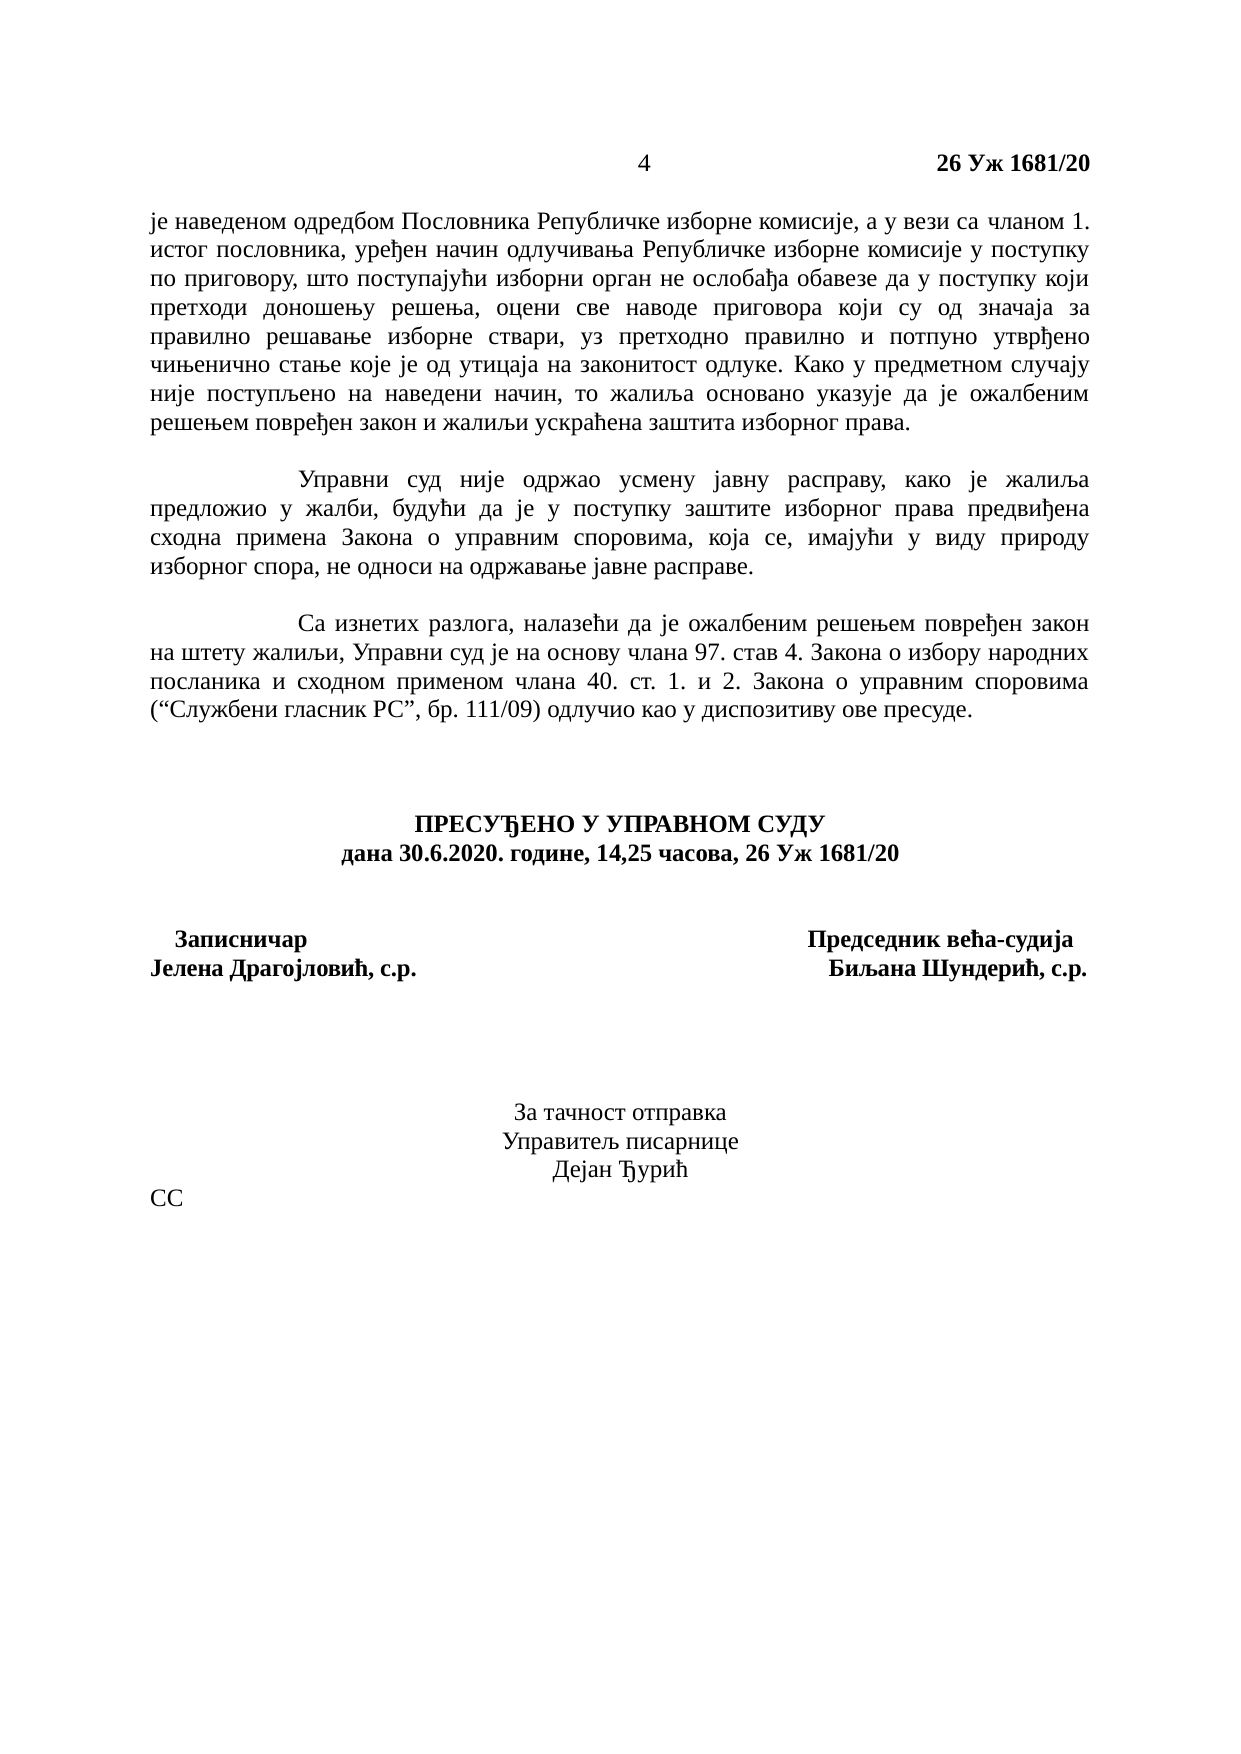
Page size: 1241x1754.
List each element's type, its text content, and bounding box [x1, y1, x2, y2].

text СС [150, 1183, 1090, 1212]
text Јелена Драгојловић, с.р. Биљана Шундерић, с.р. [150, 953, 1090, 982]
text Са изнетих разлога, налазећи да је ожалбеним решењем повређен закон на штету жалиљи, Управни суд је на основу члана 97. став 4. Закона о избору народних посланика и сходном применом члана 40. ст. 1. и 2. Закона о управним споровима (“Службени гласник РС”, бр. 111/09) одлучио као у диспозитиву ове пресуде. [150, 608, 1090, 723]
text ПРЕСУЂЕНО У УПРАВНОМ СУДУ [150, 809, 1090, 838]
text Дејан Ђурић [150, 1154, 1090, 1183]
text Управитељ писарнице [150, 1126, 1090, 1154]
text дана 30.6.2020. године, 14,25 часова, 26 Уж 1681/20 [150, 838, 1090, 867]
text је наведеном одредбом Пословника Републичке изборне комисије, а у вези са чланом 1. истог пословника, уређен начин одлучивања Републичке изборне комисије у поступку по приговору, што поступајући изборни орган не ослобађа обавезе да у поступку који претходи доношењу решења, оцени све наводе приговора који су од значаја за правилно решавање изборне ствари, уз претходно правилно и потпуно утврђено чињенично стање које је од утицаја на законитост одлуке. Како у предметном случају није поступљено на наведени начин, то жалиља основано указује да је ожалбеним решењем повређен закон и жалиљи ускраћена заштита изборног права. [150, 206, 1090, 436]
text Управни суд није одржао усмену јавну расправу, како је жалиља предложио у жалби, будући да је у поступку заштите изборног права предвиђена сходна примена Закона о управним споровима, која се, имајући у виду природу изборног спора, не односи на одржавање јавне расправе. [150, 464, 1090, 579]
text Записничар Председник већа-судија [150, 924, 1090, 953]
text За тачност отправка [150, 1097, 1090, 1126]
